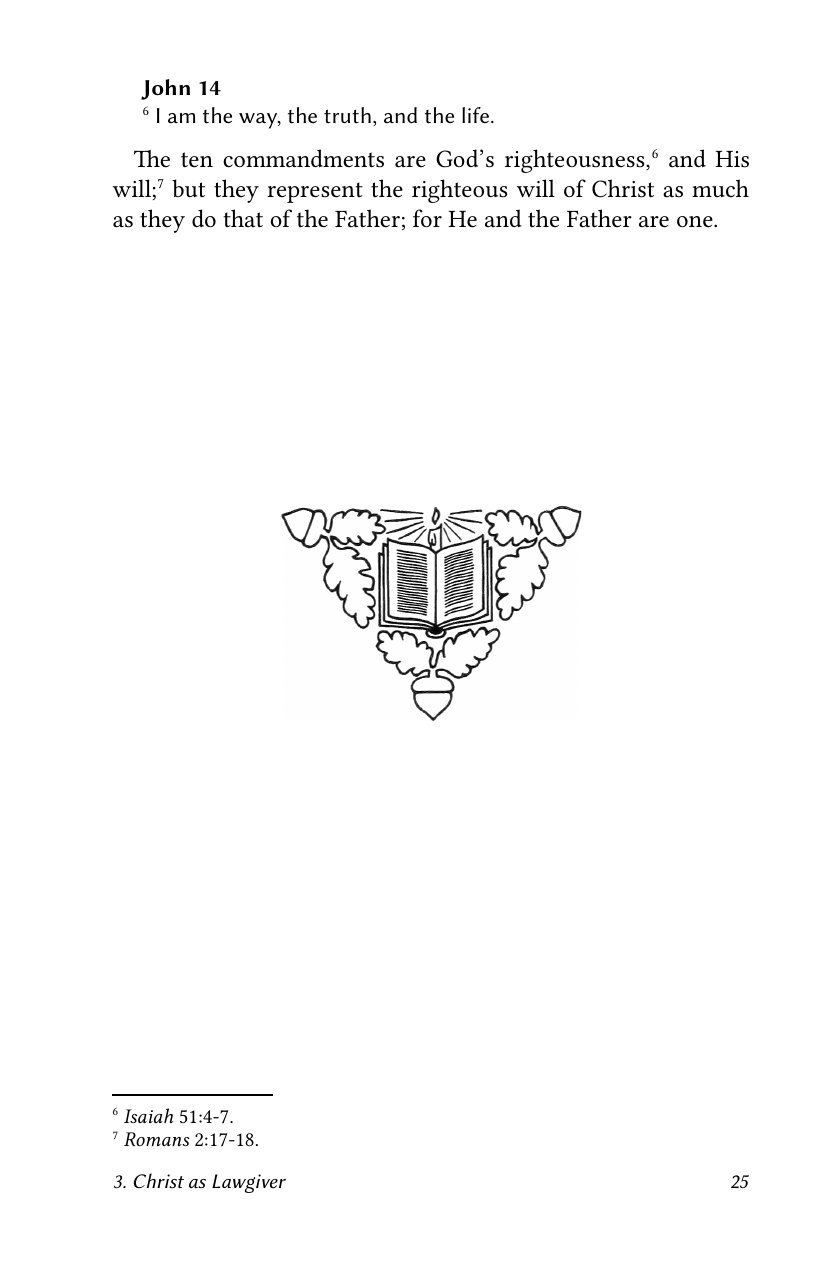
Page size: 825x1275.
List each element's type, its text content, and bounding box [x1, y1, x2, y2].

text John 14 [142, 75, 750, 101]
text 6 I am the way, the truth, and the life. [142, 103, 720, 129]
picture [281, 506, 582, 721]
text Romans 2:17-18. [112, 1128, 750, 1152]
text Isaiah 51:4-7. [112, 1104, 750, 1128]
text The ten commandments are God’s righteousness, and His will; but they represent the righteous will of Christ as much as they do that of the Father; for He and the Father are one. [112, 145, 750, 233]
